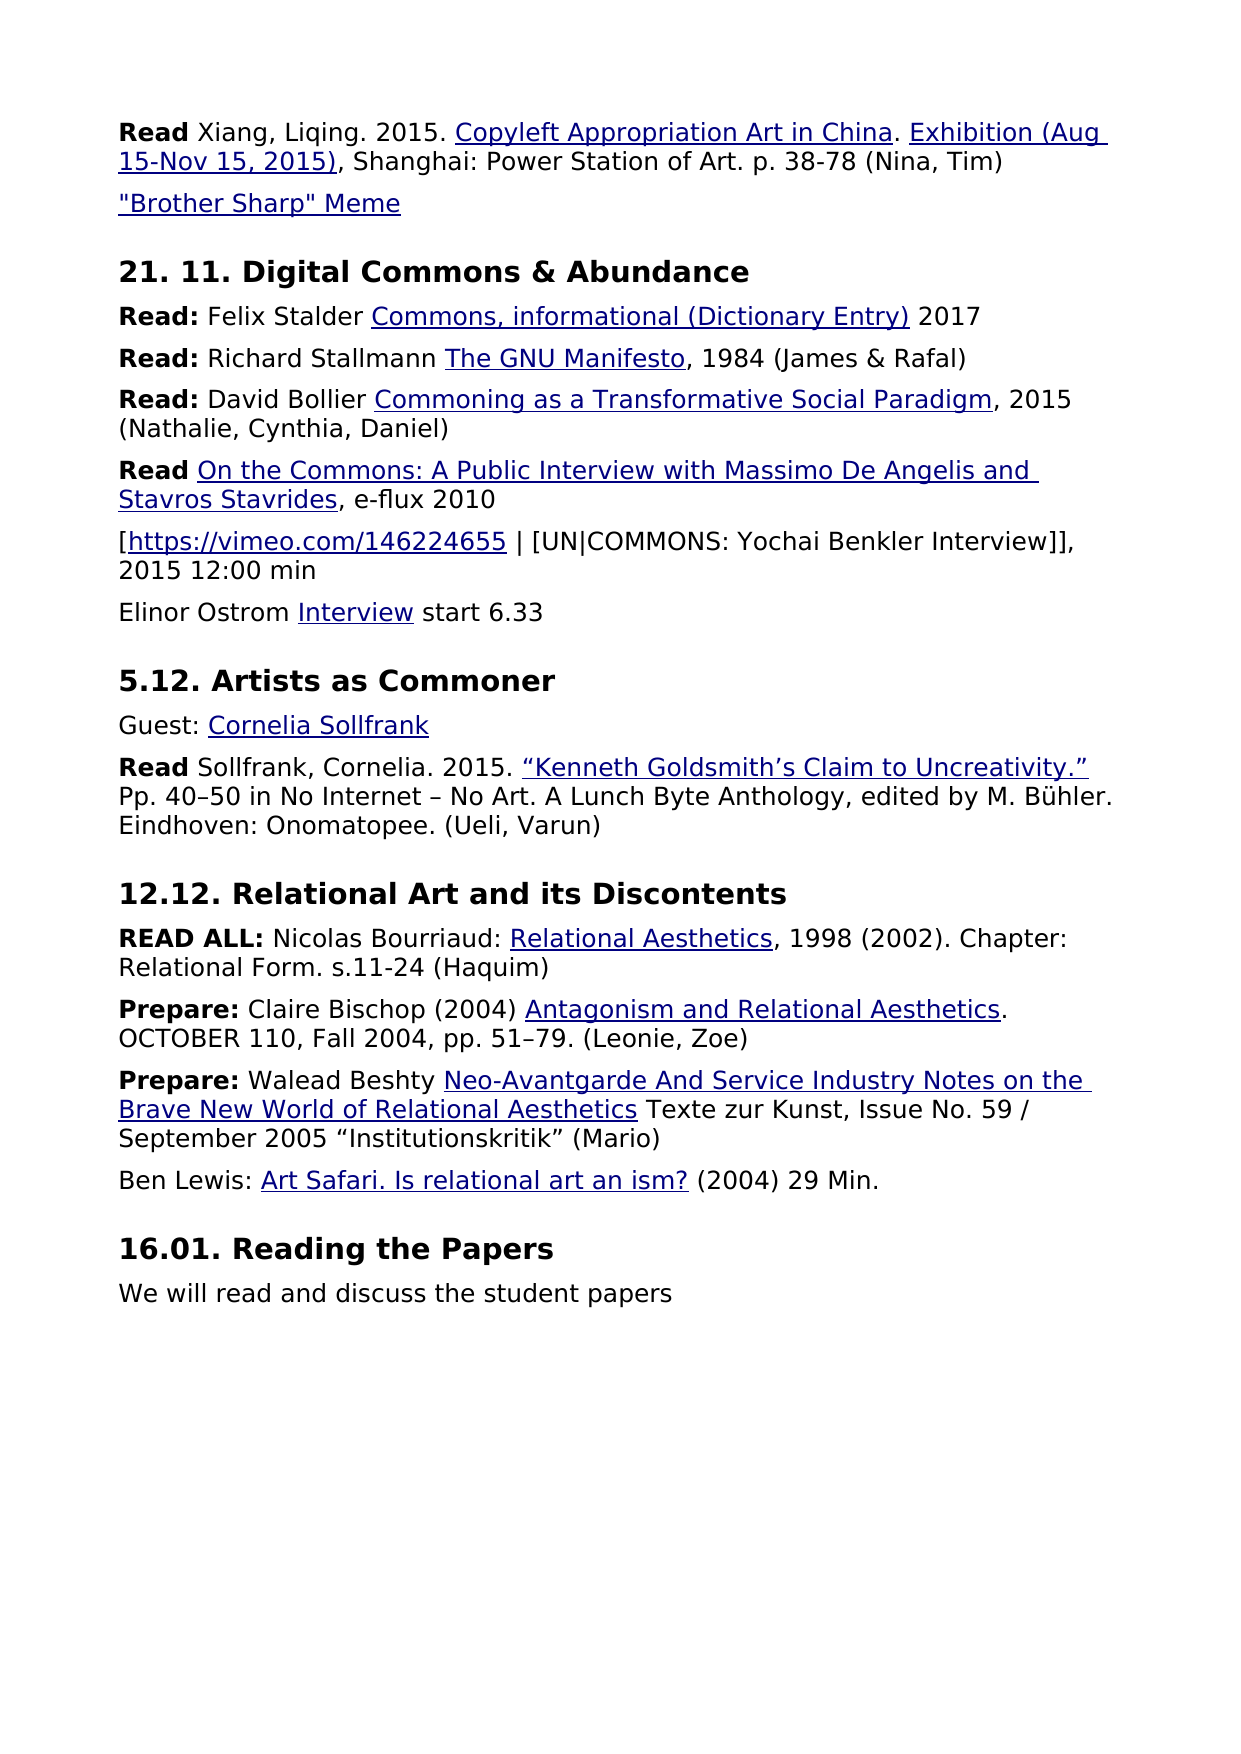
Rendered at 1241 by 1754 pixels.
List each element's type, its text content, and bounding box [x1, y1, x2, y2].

text Elinor Ostrom Interview start 6.33 [118, 598, 1122, 627]
text Prepare: Walead Beshty Neo-Avantgarde And Service Industry Notes on the Brave New World of Relational Aesthetics Texte zur Kunst, Issue No. 59 / September 2005 “Institutionskritik” (Mario) [118, 1066, 1122, 1153]
text Prepare: Claire Bischop (2004) Antagonism and Relational Aesthetics. OCTOBER 110, Fall 2004, pp. 51–79. (Leonie, Zoe) [118, 995, 1122, 1053]
text Read: David Bollier Commoning as a Transformative Social Paradigm, 2015 (Nathalie, Cynthia, Daniel) [118, 385, 1122, 444]
subtitle 21. 11. Digital Commons & Abundance [118, 256, 1122, 289]
text Ben Lewis: Art Safari. Is relational art an ism? (2004) 29 Min. [118, 1166, 1122, 1195]
subtitle 5.12. Artists as Commoner [118, 664, 1122, 698]
text READ ALL: Nicolas Bourriaud: Relational Aesthetics, 1998 (2002). Chapter: Relational Form. s.11-24 (Haquim) [118, 924, 1122, 982]
text "Brother Sharp" Meme [118, 189, 1122, 218]
text Read Xiang, Liqing. 2015. Copyleft Appropriation Art in China. Exhibition (Aug 15-Nov 15, 2015), Shanghai: Power Station of Art. p. 38-78 (Nina, Tim) [118, 118, 1122, 176]
subtitle 12.12. Relational Art and its Discontents [118, 878, 1122, 912]
text [https://vimeo.com/146224655 | [UN|COMMONS: Yochai Benkler Interview]], 2015 12:00 min [118, 527, 1122, 585]
subtitle 16.01. Reading the Papers [118, 1232, 1122, 1266]
text We will read and discuss the student papers [118, 1279, 1122, 1308]
text Read: Felix Stalder Commons, informational (Dictionary Entry) 2017 [118, 302, 1122, 331]
text Read: Richard Stallmann The GNU Manifesto, 1984 (James & Rafal) [118, 344, 1122, 373]
text Guest: Cornelia Sollfrank [118, 711, 1122, 740]
text Read Sollfrank, Cornelia. 2015. “Kenneth Goldsmith’s Claim to Uncreativity.” Pp. 40–50 in No Internet – No Art. A Lunch Byte Anthology, edited by M. Bühler. Eindhoven: Onomatopee. (Ueli, Varun) [118, 753, 1122, 840]
text Read On the Commons: A Public Interview with Massimo De Angelis and Stavros Stavrides, e-flux 2010 [118, 456, 1122, 514]
